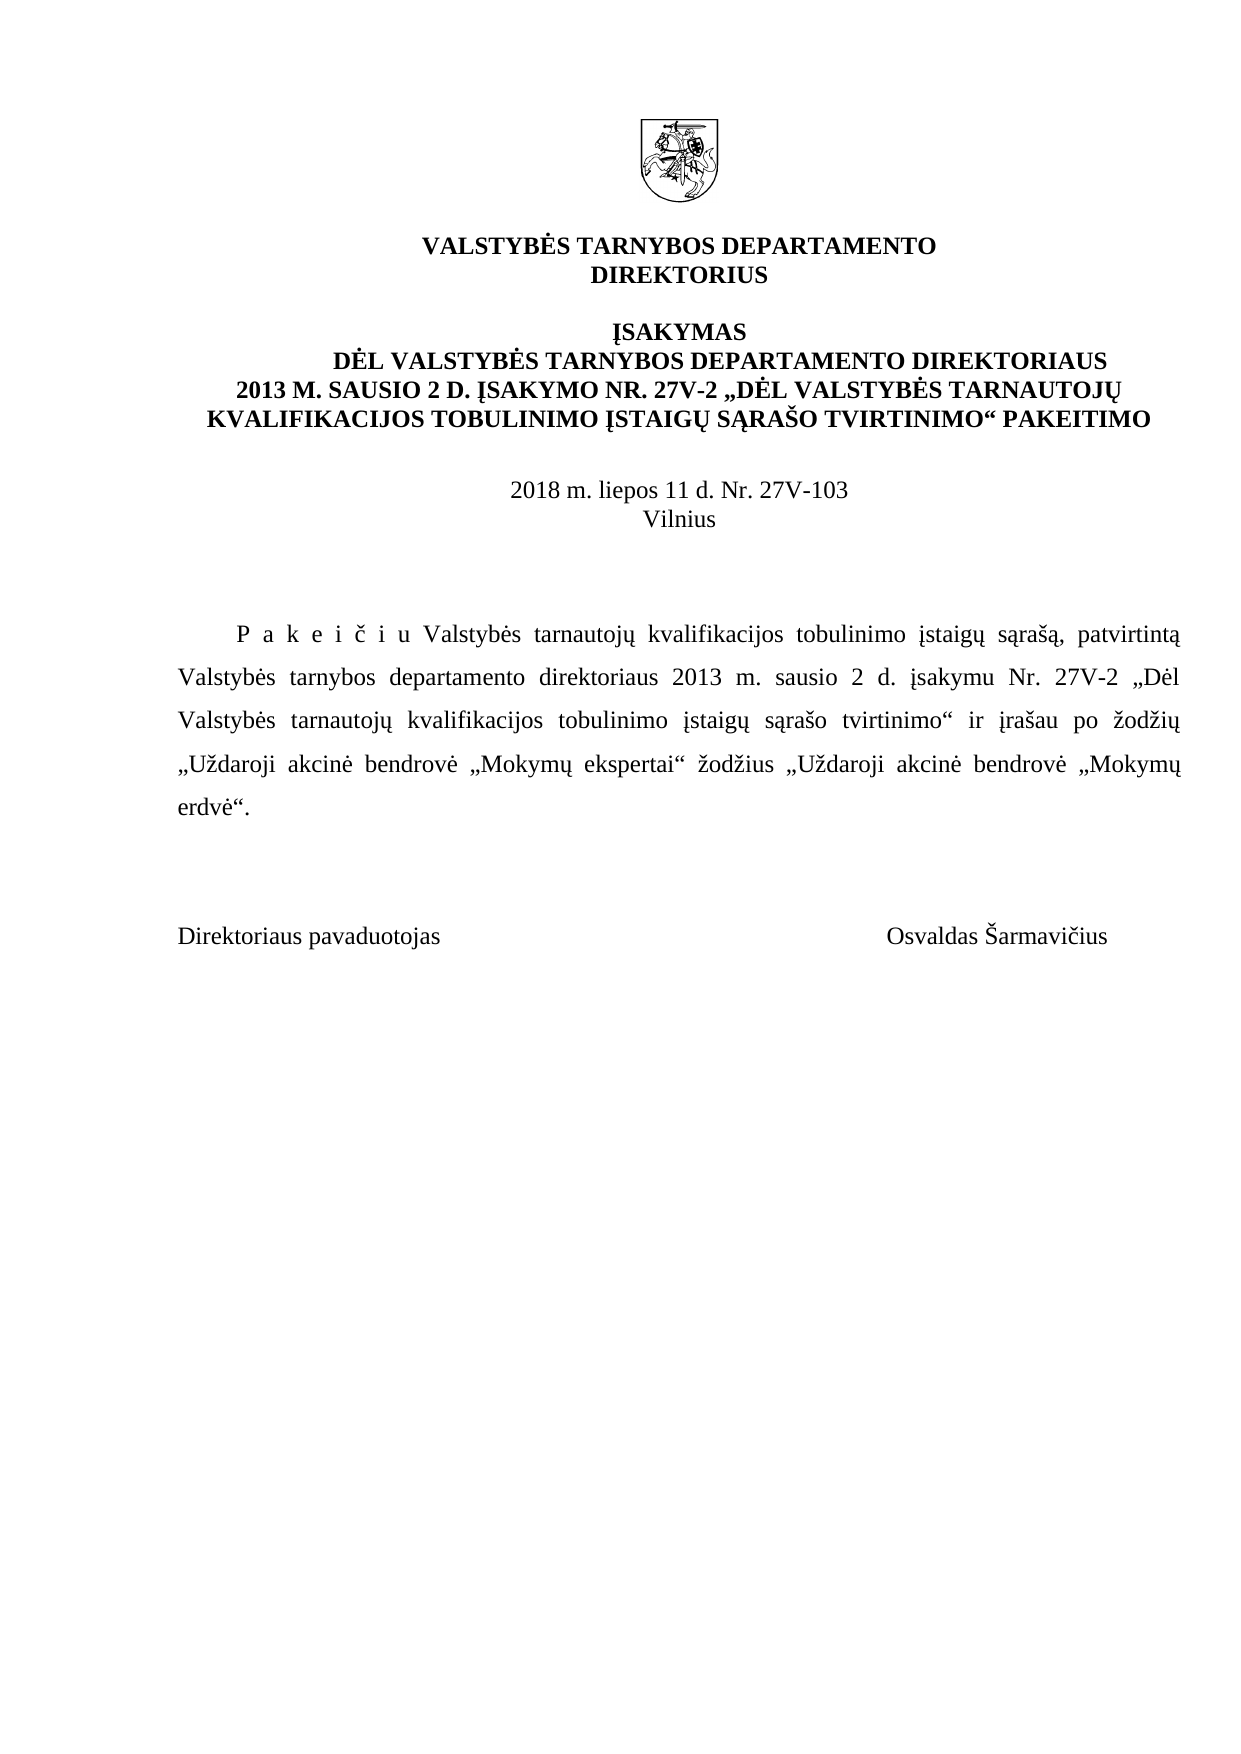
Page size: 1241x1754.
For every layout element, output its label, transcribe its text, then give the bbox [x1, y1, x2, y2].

text ĮSAKYMAS [177, 317, 1181, 346]
text 2018 m. liepos 11 d. Nr. 27V-103 [177, 476, 1181, 504]
text Vilnius [177, 504, 1181, 533]
text P a k e i č i u Valstybės tarnautojų kvalifikacijos tobulinimo įstaigų sąrašą, patvirtintą Valstybės tarnybos departamento direktoriaus 2013 m. sausio 2 d. įsakymu Nr. 27V-2 „Dėl Valstybės tarnautojų kvalifikacijos tobulinimo įstaigų sąrašo tvirtinimo“ ir įrašau po žodžių „Uždaroji akcinė bendrovė „Mokymų ekspertai“ žodžius „Uždaroji akcinė bendrovė „Mokymų erdvė“. [177, 619, 1181, 821]
text DĖL VALSTYBĖS TARNYBOS DEPARTAMENTO DIREKTORIAUS 2013 M. SAUSIO 2 D. ĮSAKYMO NR. 27V-2 „DĖL VALSTYBĖS TARNAUTOJŲ KVALIFIKACIJOS TOBULINIMO ĮSTAIGŲ SĄRAŠO TVIRTINIMO“ PAKEITIMO [177, 346, 1181, 432]
text VALSTYBĖS TARNYBOS DEPARTAMENTO [177, 231, 1181, 260]
text Direktoriaus pavaduotojas Osvaldas Šarmavičius [177, 921, 1181, 950]
text DIREKTORIUS [177, 260, 1181, 289]
